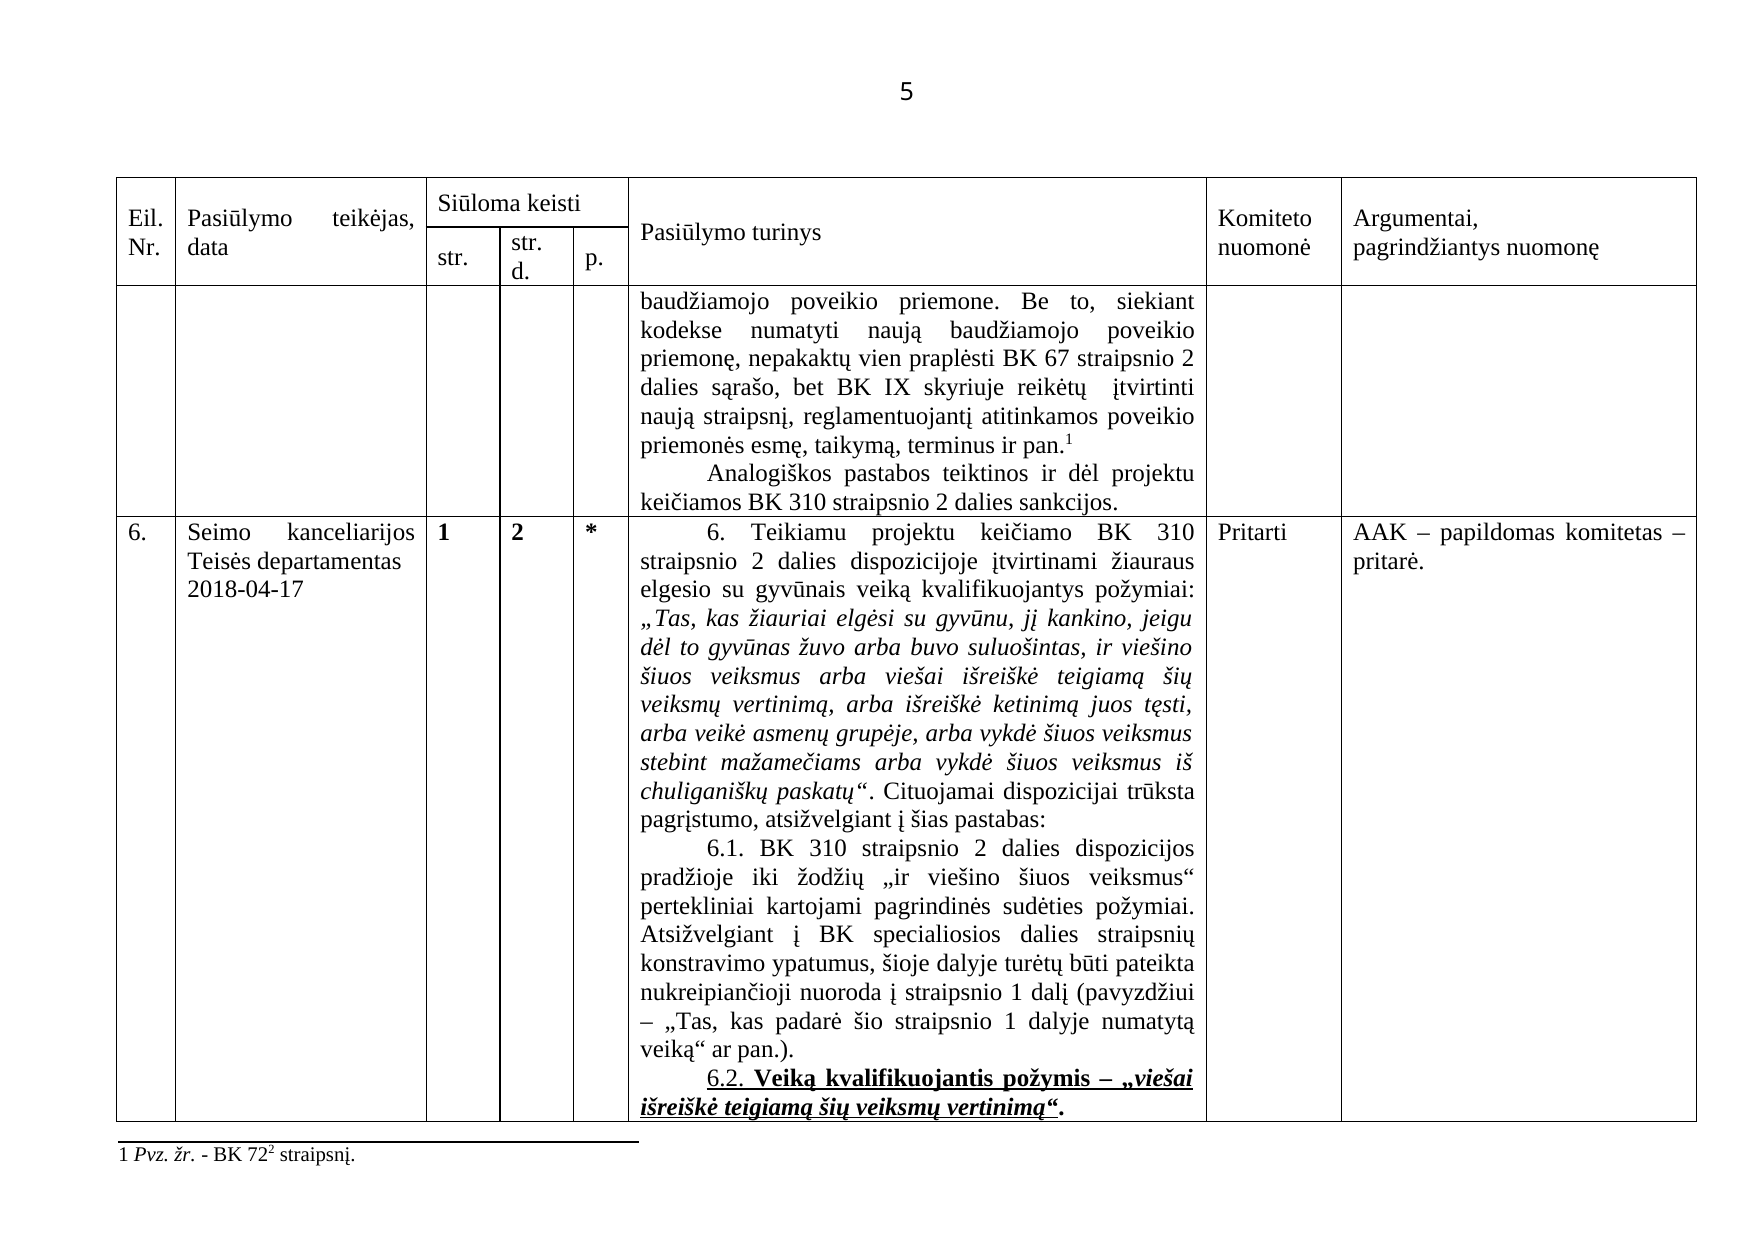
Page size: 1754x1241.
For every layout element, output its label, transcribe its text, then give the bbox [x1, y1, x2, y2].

table_cell AAK – papildomas komitetas – pritarė. [1342, 517, 1696, 1121]
table_cell p. [574, 228, 628, 285]
table_cell [574, 286, 628, 516]
table_cell str. [427, 228, 499, 285]
table_header Eil. Nr. [117, 178, 175, 285]
table_cell 6. [117, 517, 175, 1121]
table_cell 1 [427, 517, 499, 1121]
table_cell Pritarti [1207, 517, 1341, 1121]
table_cell [427, 286, 499, 516]
table_cell Seimo kanceliarijos Teisės departamentas 2018-04-17 [176, 517, 426, 1121]
table_cell [117, 286, 175, 516]
table_cell [176, 286, 426, 516]
table_cell [1207, 286, 1341, 516]
table_header Siūloma keisti [427, 178, 628, 226]
table_header Pasiūlymo turinys [629, 178, 1206, 285]
table_cell * [574, 517, 628, 1121]
table_cell [1342, 286, 1696, 516]
table_header Pasiūlymo teikėjas, data [176, 178, 426, 285]
table_cell str. d. [501, 228, 573, 285]
table_cell [501, 286, 573, 516]
table_header Argumentai, pagrindžiantys nuomonę [1342, 178, 1696, 285]
table_header Komiteto nuomonė [1207, 178, 1341, 285]
table_cell 2 [501, 517, 573, 1121]
table_cell 6. Teikiamu projektu keičiamo BK 310 straipsnio 2 dalies dispozicijoje įtvirtinami žiauraus elgesio su gyvūnais veiką kvalifikuojantys požymiai: „Tas, kas žiauriai elgėsi su gyvūnu, jį kankino, jeigu dėl to gyvūnas žuvo arba buvo suluošintas, ir viešino šiuos veiksmus arba viešai išreiškė teigiamą šių veiksmų vertinimą, arba išreiškė ketinimą juos tęsti, arba veikė asmenų grupėje, arba vykdė šiuos veiksmus stebint mažamečiams arba vykdė šiuos veiksmus iš chuliganiškų paskatų“. Cituojamai dispozicijai trūksta pagrįstumo, atsižvelgiant į šias pastabas: 6.1. BK 310 straipsnio 2 dalies dispozicijos pradžioje iki žodžių „ir viešino šiuos veiksmus“ pertekliniai kartojami pagrindinės sudėties požymiai. Atsižvelgiant į BK specialiosios dalies straipsnių konstravimo ypatumus, šioje dalyje turėtų būti pateikta nukreipiančioji nuoroda į straipsnio 1 dalį (pavyzdžiui – „Tas, kas padarė šio straipsnio 1 dalyje numatytą veiką“ ar pan.). 6.2. Veiką kvalifikuojantis požymis – „viešai išreiškė teigiamą šių veiksmų vertinimą“. [629, 517, 1206, 1121]
